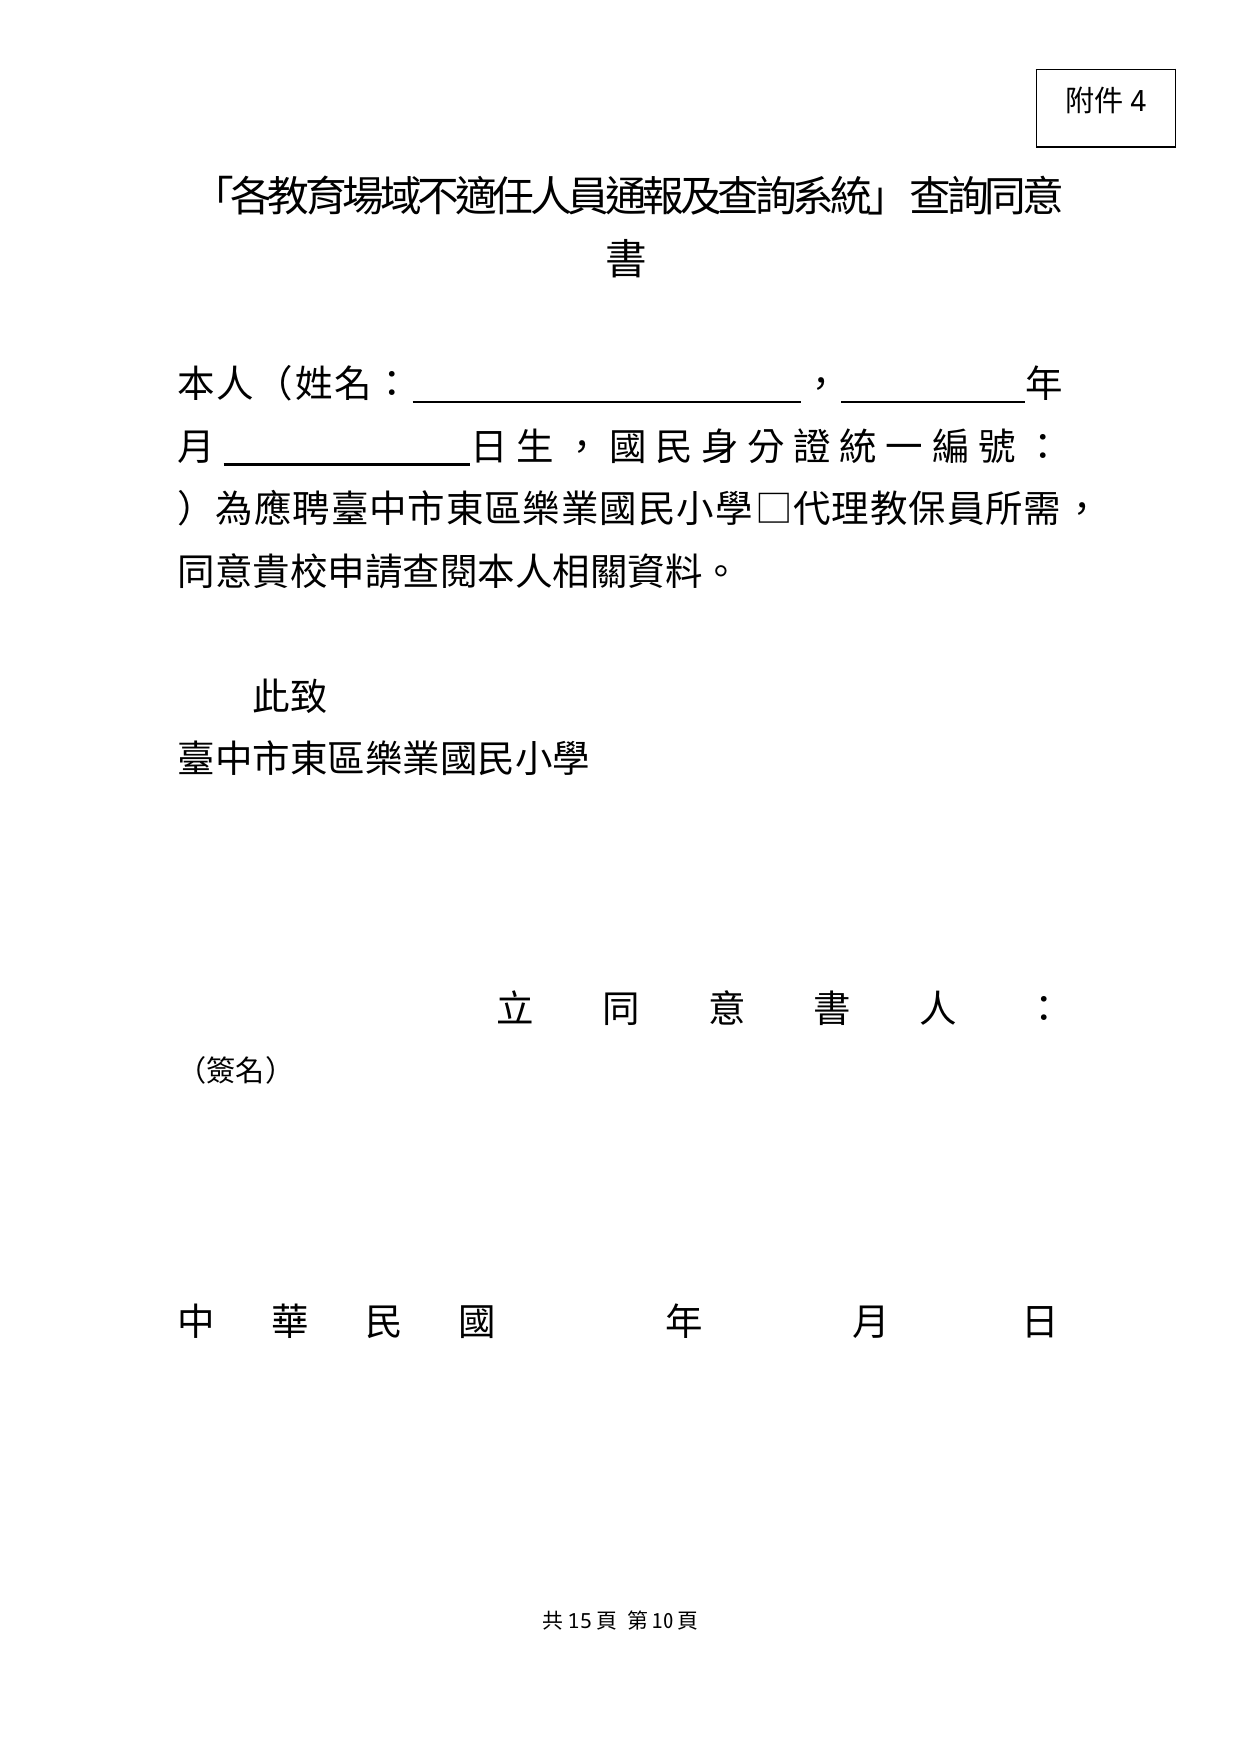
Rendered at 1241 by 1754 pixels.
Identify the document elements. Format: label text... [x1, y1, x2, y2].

text 此致 [177, 652, 1063, 714]
text 臺中市東區樂業國民小學 [177, 714, 1063, 777]
text 附件4 [1052, 77, 1160, 120]
text 本人（姓名： ， 年 月 日生，國民身分證統一編號： ）為應聘臺中市東區樂業國民小學□代理教保員所需，同意貴校申請查閱本人相關資料。 [177, 339, 1063, 589]
text 立同意書人： （簽名） [177, 964, 1063, 1089]
text 中 華 民 國 年 月 日 [177, 1277, 1063, 1339]
text 「各教育場域不適任人員通報及查詢系統」查詢同意書 [177, 152, 1079, 277]
text [1037, 70, 1175, 146]
